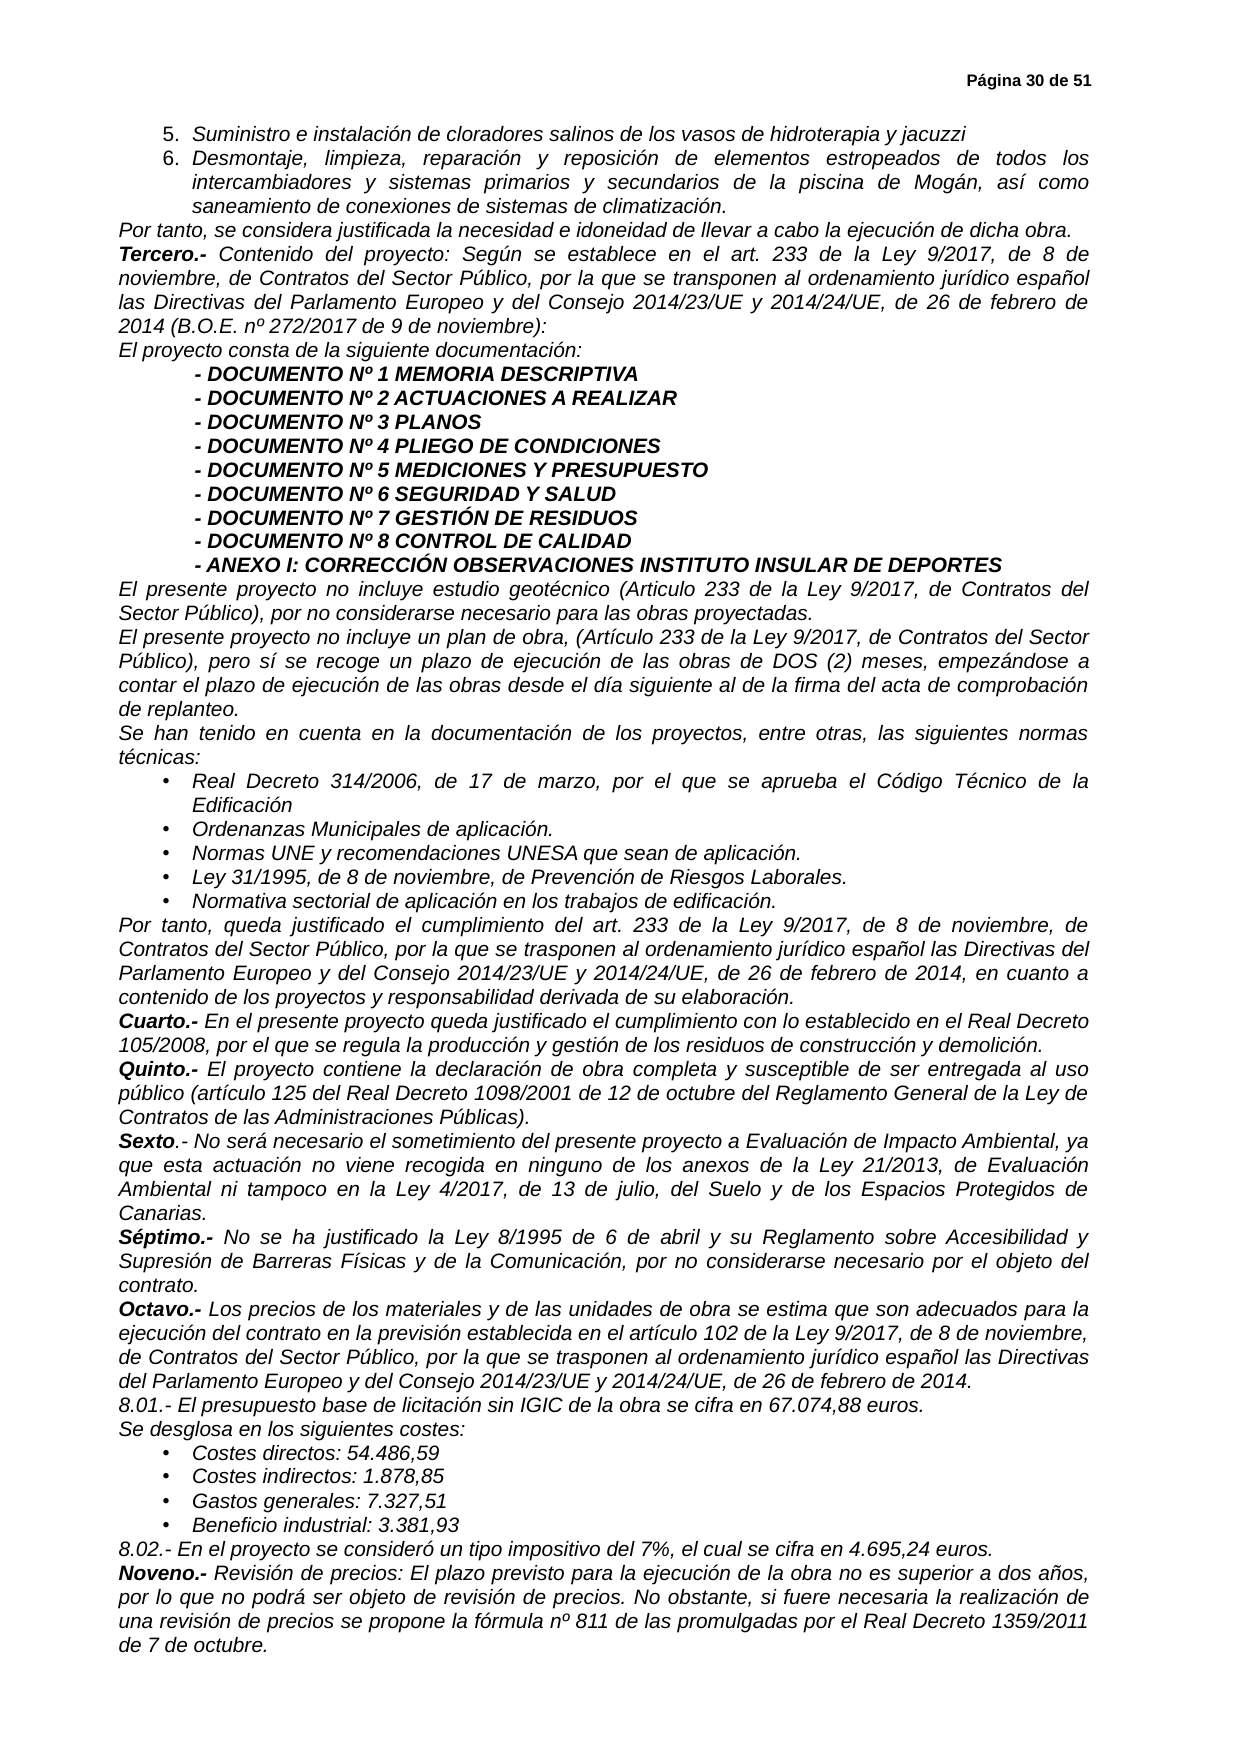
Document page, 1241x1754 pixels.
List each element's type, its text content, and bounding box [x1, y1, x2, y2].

text - DOCUMENTO Nº 6 SEGURIDAD Y SALUD [194, 481, 1092, 505]
text - DOCUMENTO Nº 8 CONTROL DE CALIDAD [194, 529, 1092, 553]
list Normas UNE y recomendaciones UNESA que sean de aplicación. [162, 841, 1092, 865]
text Quinto.- El proyecto contiene la declaración de obra completa y susceptible de ser entregada al uso público (artículo 125 del Real Decreto 1098/2001 de 12 de octubre del Reglamento General de la Ley de Contratos de las Administraciones Públicas). [118, 1057, 1092, 1129]
list Real Decreto 314/2006, de 17 de marzo, por el que se aprueba el Código Técnico de la Edificación [162, 769, 1092, 817]
text Se han tenido en cuenta en la documentación de los proyectos, entre otras, las siguientes normas técnicas: [118, 721, 1092, 769]
text Octavo.- Los precios de los materiales y de las unidades de obra se estima que son adecuados para la ejecución del contrato en la previsión establecida en el artículo 102 de la Ley 9/2017, de 8 de noviembre, de Contratos del Sector Público, por la que se trasponen al ordenamiento jurídico español las Directivas del Parlamento Europeo y del Consejo 2014/23/UE y 2014/24/UE, de 26 de febrero de 2014. [118, 1297, 1092, 1392]
list Suministro e instalación de cloradores salinos de los vasos de hidroterapia y jacuzzi [162, 122, 1092, 146]
text - DOCUMENTO Nº 2 ACTUACIONES A REALIZAR [194, 386, 1092, 409]
text Por tanto, se considera justificada la necesidad e idoneidad de llevar a cabo la ejecución de dicha obra. [118, 218, 1092, 242]
text Noveno.- Revisión de precios: El plazo previsto para la ejecución de la obra no es superior a dos años, por lo que no podrá ser objeto de revisión de precios. No obstante, si fuere necesaria la realización de una revisión de precios se propone la fórmula nº 811 de las promulgadas por el Real Decreto 1359/2011 de 7 de octubre. [118, 1561, 1092, 1656]
list Gastos generales: 7.327,51 [162, 1488, 1092, 1512]
text - DOCUMENTO Nº 5 MEDICIONES Y PRESUPUESTO [194, 457, 1092, 481]
text Séptimo.- No se ha justificado la Ley 8/1995 de 6 de abril y su Reglamento sobre Accesibilidad y Supresión de Barreras Físicas y de la Comunicación, por no considerarse necesario por el objeto del contrato. [118, 1225, 1092, 1297]
text Cuarto.- En el presente proyecto queda justificado el cumplimiento con lo establecido en el Real Decreto 105/2008, por el que se regula la producción y gestión de los residuos de construcción y demolición. [118, 1009, 1092, 1057]
text - DOCUMENTO Nº 7 GESTIÓN DE RESIDUOS [194, 505, 1092, 529]
text - DOCUMENTO Nº 3 PLANOS [194, 409, 1092, 433]
text Tercero.- Contenido del proyecto: Según se establece en el art. 233 de la Ley 9/2017, de 8 de noviembre, de Contratos del Sector Público, por la que se transponen al ordenamiento jurídico español las Directivas del Parlamento Europeo y del Consejo 2014/23/UE y 2014/24/UE, de 26 de febrero de 2014 (B.O.E. nº 272/2017 de 9 de noviembre): [118, 242, 1092, 338]
list Beneficio industrial: 3.381,93 [162, 1512, 1092, 1537]
text - DOCUMENTO Nº 4 PLIEGO DE CONDICIONES [194, 433, 1092, 457]
text - DOCUMENTO Nº 1 MEMORIA DESCRIPTIVA [194, 362, 1092, 386]
text Se desglosa en los siguientes costes: [118, 1416, 1092, 1440]
text - ANEXO I: CORRECCIÓN OBSERVACIONES INSTITUTO INSULAR DE DEPORTES [194, 553, 1092, 577]
text El proyecto consta de la siguiente documentación: [118, 338, 1092, 362]
text El presente proyecto no incluye estudio geotécnico (Articulo 233 de la Ley 9/2017, de Contratos del Sector Público), por no considerarse necesario para las obras proyectadas. [118, 577, 1092, 625]
text El presente proyecto no incluye un plan de obra, (Artículo 233 de la Ley 9/2017, de Contratos del Sector Público), pero sí se recoge un plazo de ejecución de las obras de DOS (2) meses, empezándose a contar el plazo de ejecución de las obras desde el día siguiente al de la firma del acta de comprobación de replanteo. [118, 625, 1092, 721]
text 8.01.- El presupuesto base de licitación sin IGIC de la obra se cifra en 67.074,88 euros. [118, 1392, 1092, 1416]
list Normativa sectorial de aplicación en los trabajos de edificación. [162, 889, 1092, 913]
text Sexto.- No será necesario el sometimiento del presente proyecto a Evaluación de Impacto Ambiental, ya que esta actuación no viene recogida en ninguno de los anexos de la Ley 21/2013, de Evaluación Ambiental ni tampoco en la Ley 4/2017, de 13 de julio, del Suelo y de los Espacios Protegidos de Canarias. [118, 1129, 1092, 1225]
text 8.02.- En el proyecto se consideró un tipo impositivo del 7%, el cual se cifra en 4.695,24 euros. [118, 1537, 1092, 1561]
list Costes directos: 54.486,59 [162, 1440, 1092, 1464]
text Por tanto, queda justificado el cumplimiento del art. 233 de la Ley 9/2017, de 8 de noviembre, de Contratos del Sector Público, por la que se trasponen al ordenamiento jurídico español las Directivas del Parlamento Europeo y del Consejo 2014/23/UE y 2014/24/UE, de 26 de febrero de 2014, en cuanto a contenido de los proyectos y responsabilidad derivada de su elaboración. [118, 913, 1092, 1009]
list Ordenanzas Municipales de aplicación. [162, 817, 1092, 841]
list Costes indirectos: 1.878,85 [162, 1464, 1092, 1488]
list Ley 31/1995, de 8 de noviembre, de Prevención de Riesgos Laborales. [162, 865, 1092, 889]
list Desmontaje, limpieza, reparación y reposición de elementos estropeados de todos los intercambiadores y sistemas primarios y secundarios de la piscina de Mogán, así como saneamiento de conexiones de sistemas de climatización. [162, 146, 1092, 218]
